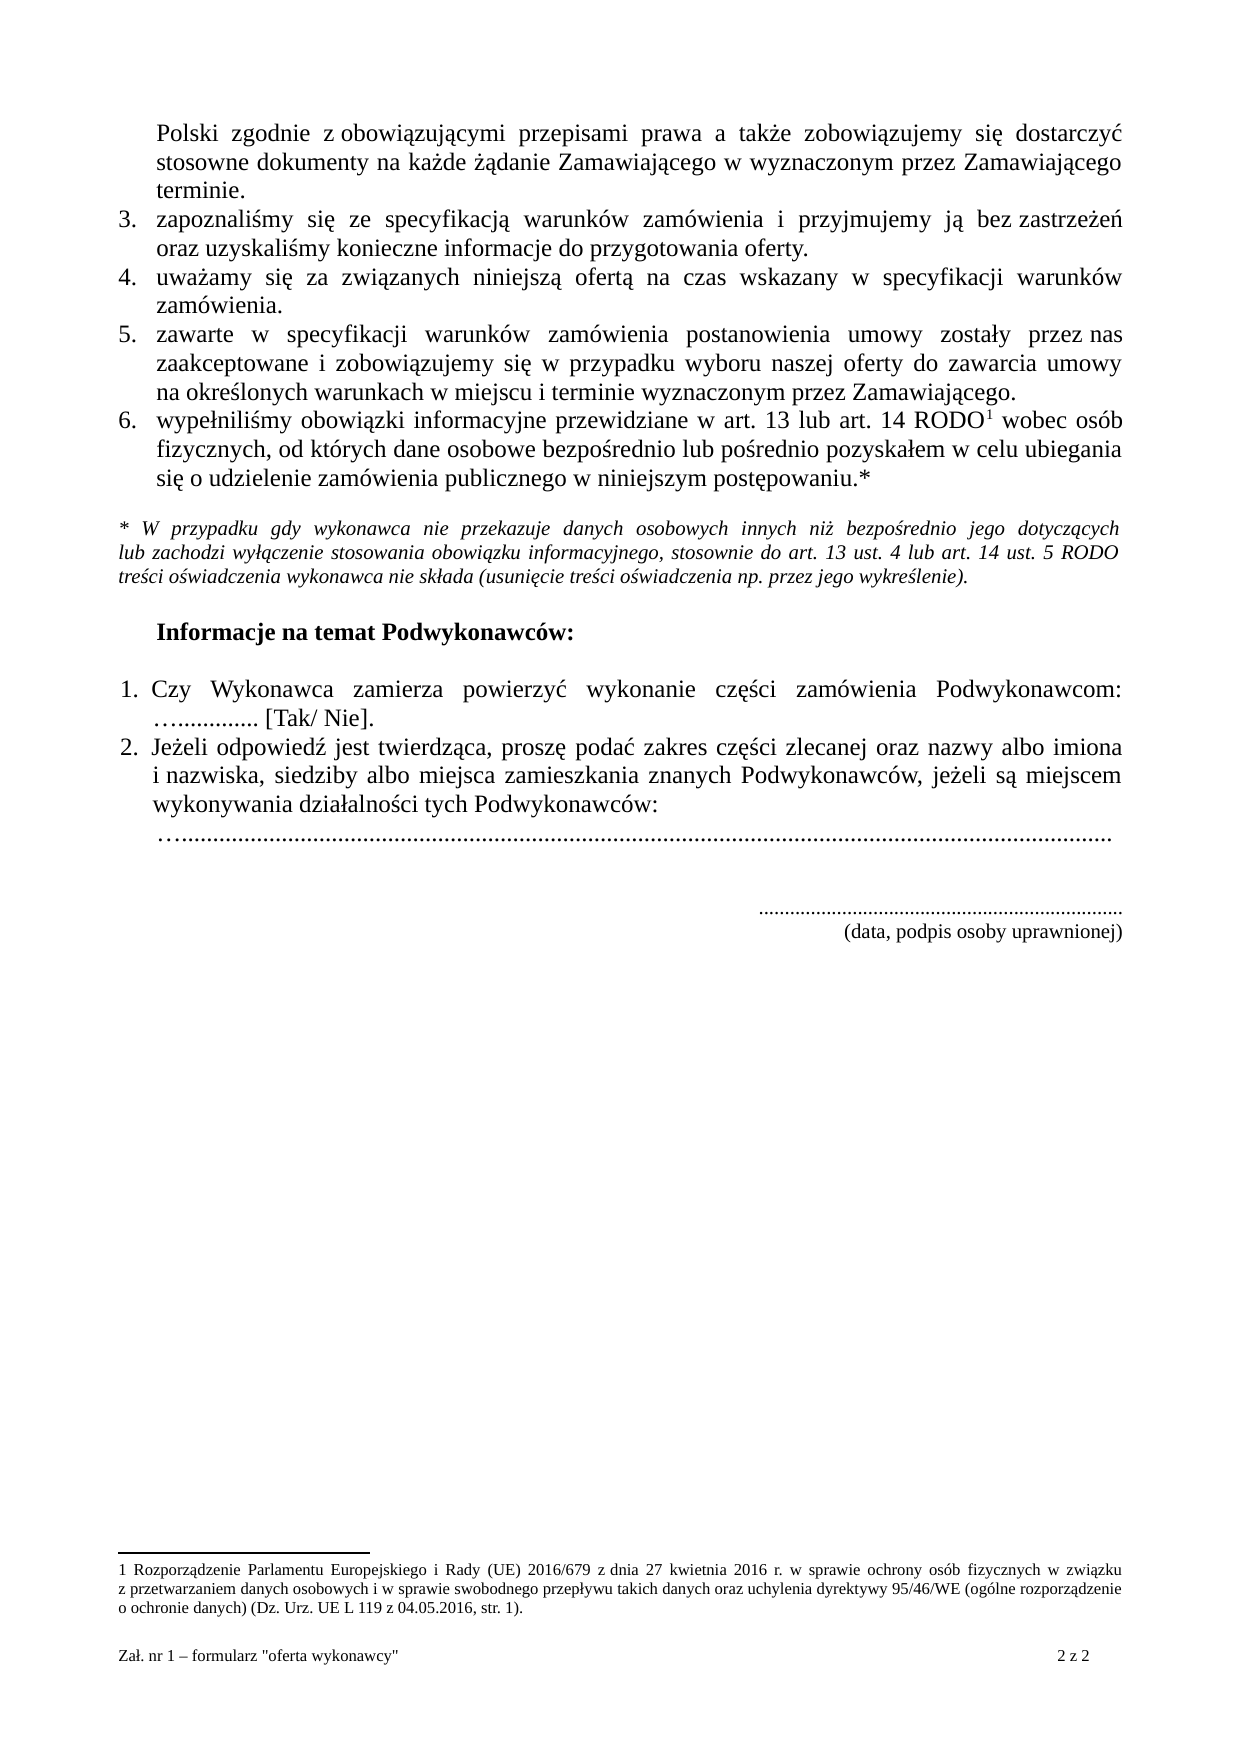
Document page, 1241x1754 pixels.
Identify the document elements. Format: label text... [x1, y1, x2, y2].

list wypełniliśmy obowiązki informacyjne przewidziane w art. 13 lub art. 14 RODO wobec osób fizycznych, od których dane osobowe bezpośrednio lub pośrednio pozyskałem w celu ubiegania się o udzielenie zamówienia publicznego w niniejszym postępowaniu.* [118, 406, 1123, 492]
list Informacje na temat Podwykonawców: [118, 617, 1123, 646]
list zawarte w specyfikacji warunków zamówienia postanowienia umowy zostały przez nas zaakceptowane i zobowiązujemy się w przypadku wyboru naszej oferty do zawarcia umowy na określonych warunkach w miejscu i terminie wyznaczonym przez Zamawiającego. [118, 319, 1123, 406]
list Czy Wykonawca zamierza powierzyć wykonanie części zamówienia Podwykonawcom: …............. [Tak/ Nie]. [120, 674, 1123, 732]
list Jeżeli odpowiedź jest twierdząca, proszę podać zakres części zlecanej oraz nazwy albo imiona i nazwiska, siedziby albo miejsca zamieszkania znanych Podwykonawców, jeżeli są miejscem wykonywania działalności tych Podwykonawców: [120, 732, 1123, 818]
list zapoznaliśmy się ze specyfikacją warunków zamówienia i przyjmujemy ją bez zastrzeżeń oraz uzyskaliśmy konieczne informacje do przygotowania oferty. [118, 204, 1123, 262]
text * W przypadku gdy wykonawca nie przekazuje danych osobowych innych niż bezpośrednio jego dotyczących lub zachodzi wyłączenie stosowania obowiązku informacyjnego, stosownie do art. 13 ust. 4 lub art. 14 ust. 5 RODO treści oświadczenia wykonawca nie składa (usunięcie treści oświadczenia np. przez jego wykreślenie). [118, 516, 1123, 588]
list uważamy się za związanych niniejszą ofertą na czas wskazany w specyfikacji warunków zamówienia. [118, 262, 1123, 319]
list Polski zgodnie z obowiązującymi przepisami prawa a także zobowiązujemy się dostarczyć stosowne dokumenty na każde żądanie Zamawiającego w wyznaczonym przez Zamawiającego terminie. [118, 118, 1123, 204]
list …..................................................................................................................................................... [118, 818, 1123, 847]
text ...................................................................... [118, 895, 1123, 919]
list Rozporządzenie Parlamentu Europejskiego i Rady (UE) 2016/679 z dnia 27 kwietnia 2016 r. w sprawie ochrony osób fizycznych w związku z przetwarzaniem danych osobowych i w sprawie swobodnego przepływu takich danych oraz uchylenia dyrektywy 95/46/WE (ogólne rozporządzenie o ochronie danych) (Dz. Urz. UE L 119 z 04.05.2016, str. 1). [118, 1559, 1123, 1617]
text (data, podpis osoby uprawnionej) [118, 919, 1123, 943]
